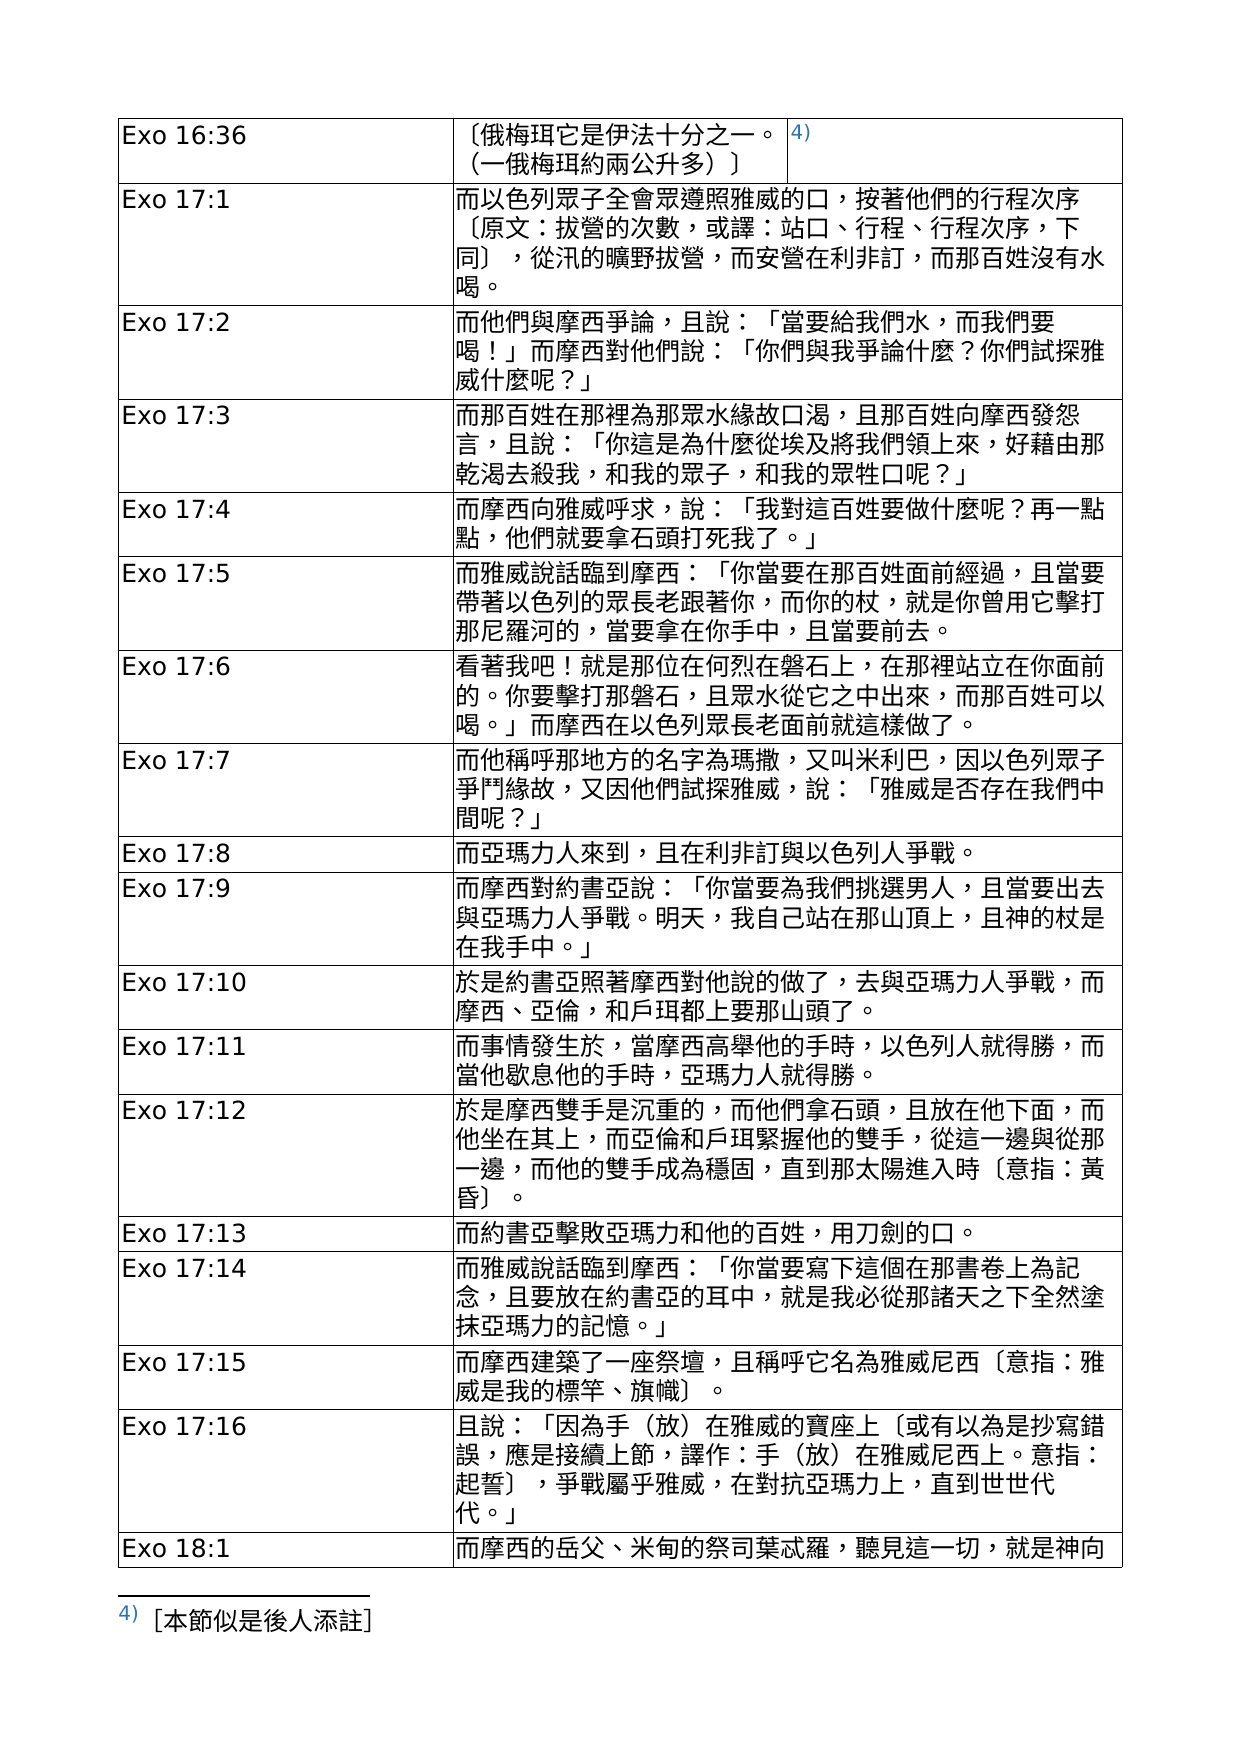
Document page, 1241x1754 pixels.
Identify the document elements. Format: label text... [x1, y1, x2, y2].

table_cell Exo 18:1 [119, 1533, 453, 1567]
table_cell 而摩西向雅威呼求，說：「我對這百姓要做什麼呢？再一點點，他們就要拿石頭打死我了。」 [454, 493, 1122, 556]
table_cell 而摩西的岳父、米甸的祭司葉忒羅，聽見這一切，就是神向 [454, 1533, 1122, 1567]
table_cell 而他們與摩西爭論，且說：「當要給我們水，而我們要喝！」而摩西對他們說：「你們與我爭論什麼？你們試探雅威什麼呢？」 [454, 306, 1122, 398]
table_cell 而他稱呼那地方的名字為瑪撒，又叫米利巴，因以色列眾子爭鬥緣故，又因他們試探雅威，說：「雅威是否存在我們中間呢？」 [454, 744, 1122, 836]
table_cell Exo 17:5 [119, 557, 453, 649]
table_cell 而雅威說話臨到摩西：「你當要在那百姓面前經過，且當要帶著以色列的眾長老跟著你，而你的杖，就是你曾用它擊打那尼羅河的，當要拿在你手中，且當要前去。 [454, 557, 1122, 649]
table_cell Exo 17:8 [119, 837, 453, 872]
table_cell Exo 17:2 [119, 306, 453, 398]
table_cell 且說：「因為手（放）在雅威的寶座上〔或有以為是抄寫錯誤，應是接續上節，譯作：手（放）在雅威尼西上。意指：起誓〕，爭戰屬乎雅威，在對抗亞瑪力上，直到世世代代。」 [454, 1410, 1122, 1532]
table_cell Exo 17:3 [119, 400, 453, 492]
table_cell Exo 17:1 [119, 184, 453, 305]
table_cell Exo 17:11 [119, 1030, 453, 1093]
table_cell 而以色列眾子全會眾遵照雅威的口，按著他們的行程次序〔原文：拔營的次數，或譯：站口、行程、行程次序，下同〕，從汛的曠野拔營，而安營在利非訂，而那百姓沒有水喝。 [454, 184, 1122, 305]
table_cell 而那百姓在那裡為那眾水緣故口渴，且那百姓向摩西發怨言，且說：「你這是為什麼從埃及將我們領上來，好藉由那乾渴去殺我，和我的眾子，和我的眾牲口呢？」 [454, 400, 1122, 492]
table_cell Exo 17:9 [119, 873, 453, 965]
table_cell 〔俄梅珥它是伊法十分之一。（一俄梅珥約兩公升多）〕 [454, 119, 787, 182]
table_cell 而事情發生於，當摩西高舉他的手時，以色列人就得勝，而當他歇息他的手時，亞瑪力人就得勝。 [454, 1030, 1122, 1093]
table_cell 於是摩西雙手是沉重的，而他們拿石頭，且放在他下面，而他坐在其上，而亞倫和戶珥緊握他的雙手，從這一邊與從那一邊，而他的雙手成為穩固，直到那太陽進入時〔意指：黃昏〕。 [454, 1095, 1122, 1216]
table_cell 而摩西對約書亞說：「你當要為我們挑選男人，且當要出去與亞瑪力人爭戰。明天，我自己站在那山頂上，且神的杖是在我手中。」 [454, 873, 1122, 965]
table_cell [788, 119, 1122, 182]
table_cell 看著我吧！就是那位在何烈在磐石上，在那裡站立在你面前的。你要擊打那磐石，且眾水從它之中出來，而那百姓可以喝。」而摩西在以色列眾長老面前就這樣做了。 [454, 651, 1122, 743]
table_cell Exo 17:6 [119, 651, 453, 743]
table_cell 而摩西建築了一座祭壇，且稱呼它名為雅威尼西〔意指：雅威是我的標竿、旗幟〕。 [454, 1346, 1122, 1409]
table_cell Exo 17:13 [119, 1217, 453, 1251]
table_cell Exo 17:10 [119, 966, 453, 1029]
table_cell Exo 17:7 [119, 744, 453, 836]
table_cell Exo 17:14 [119, 1252, 453, 1345]
table_cell 而雅威說話臨到摩西：「你當要寫下這個在那書卷上為記念，且要放在約書亞的耳中，就是我必從那諸天之下全然塗抹亞瑪力的記憶。」 [454, 1252, 1122, 1345]
table_cell Exo 16:36 [119, 119, 453, 182]
table_cell Exo 17:4 [119, 493, 453, 556]
table_cell 於是約書亞照著摩西對他說的做了，去與亞瑪力人爭戰，而摩西、亞倫，和戶珥都上要那山頭了。 [454, 966, 1122, 1029]
table_cell Exo 17:15 [119, 1346, 453, 1409]
table_cell 而亞瑪力人來到，且在利非訂與以色列人爭戰。 [454, 837, 1122, 872]
table_cell Exo 17:16 [119, 1410, 453, 1532]
table_cell Exo 17:12 [119, 1095, 453, 1216]
table_cell 而約書亞擊敗亞瑪力和他的百姓，用刀劍的口。 [454, 1217, 1122, 1251]
